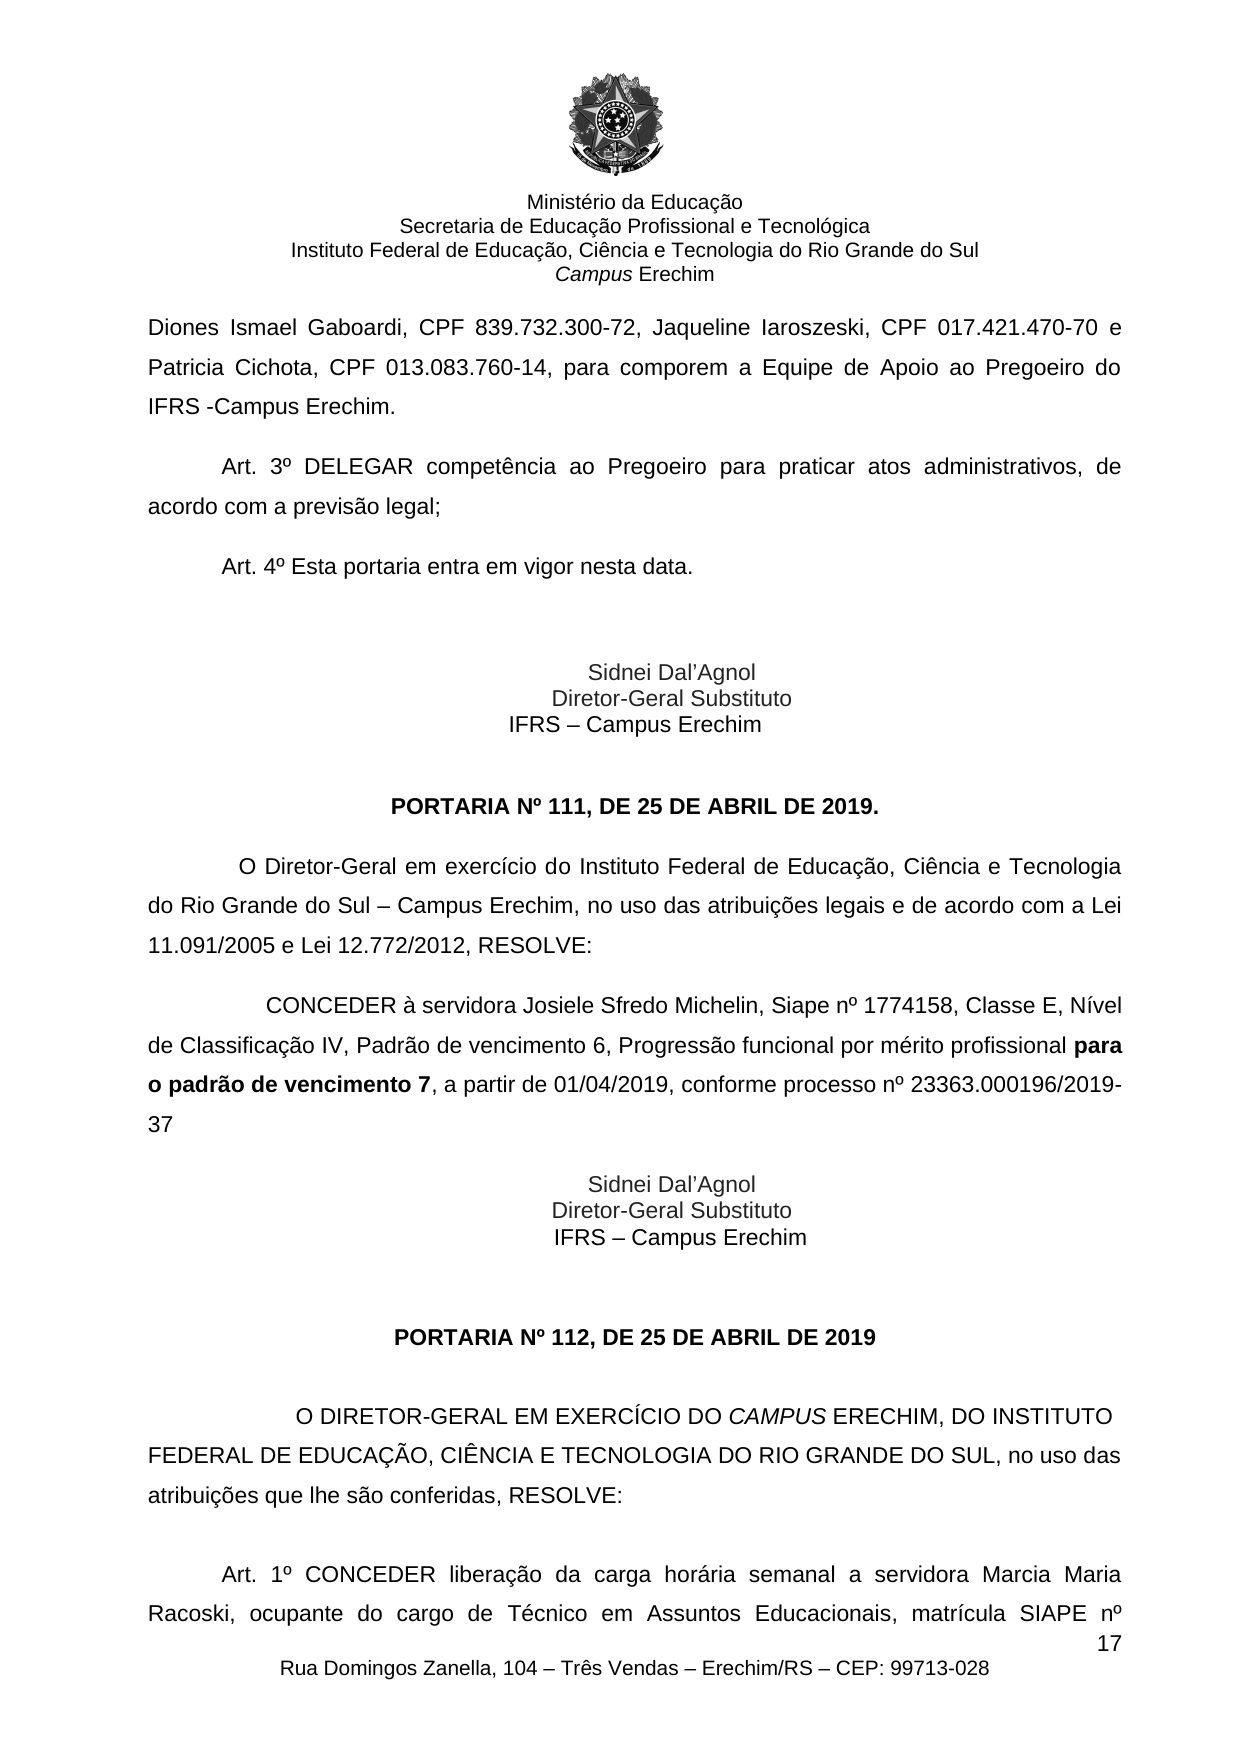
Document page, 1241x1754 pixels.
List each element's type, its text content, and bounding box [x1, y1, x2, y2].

text O Diretor-Geral em exercício do Instituto Federal de Educação, Ciência e Tecnologia do Rio Grande do Sul – Campus Erechim, no uso das atribuições legais e de acordo com a Lei 11.091/2005 e Lei 12.772/2012, RESOLVE: [148, 853, 1122, 958]
text Diretor-Geral Substituto [148, 685, 1122, 711]
text O DIRETOR-GERAL EM EXERCÍCIO DO CAMPUS ERECHIM, DO INSTITUTO FEDERAL DE EDUCAÇÃO, CIÊNCIA E TECNOLOGIA DO RIO GRANDE DO SUL, no uso das atribuições que lhe são conferidas, RESOLVE: [148, 1403, 1122, 1508]
text IFRS – Campus Erechim [148, 1224, 1122, 1276]
text PORTARIA Nº 112, DE 25 DE ABRIL DE 2019 [148, 1323, 1122, 1350]
text Sidnei Dal’Agnol [148, 658, 1122, 685]
picture [568, 73, 664, 176]
text Art. 3º DELEGAR competência ao Pregoeiro para praticar atos administrativos, de acordo com a previsão legal; [148, 453, 1122, 519]
list IFRS – Campus Erechim [148, 711, 1122, 737]
text Art. 1º CONCEDER liberação da carga horária semanal a servidora Marcia Maria Racoski, ocupante do cargo de Técnico em Assuntos Educacionais, matrícula SIAPE nº [148, 1561, 1122, 1626]
text Diones Ismael Gaboardi, CPF 839.732.300-72, Jaqueline Iaroszeski, CPF 017.421.470-70 e Patricia Cichota, CPF 013.083.760-14, para comporem a Equipe de Apoio ao Pregoeiro do IFRS -Campus Erechim. [148, 314, 1122, 419]
text Sidnei Dal’Agnol [148, 1171, 1122, 1197]
text Art. 4º Esta portaria entra em vigor nesta data. [148, 553, 1122, 579]
text PORTARIA Nº 111, DE 25 DE ABRIL DE 2019. [148, 793, 1122, 819]
text CONCEDER à servidora Josiele Sfredo Michelin, Siape nº 1774158, Classe E, Nível de Classificação IV, Padrão de vencimento 6, Progressão funcional por mérito profissional para o padrão de vencimento 7, a partir de 01/04/2019, conforme processo nº 23363.000196/2019-37 [148, 992, 1122, 1137]
text Diretor-Geral Substituto [148, 1197, 1122, 1224]
